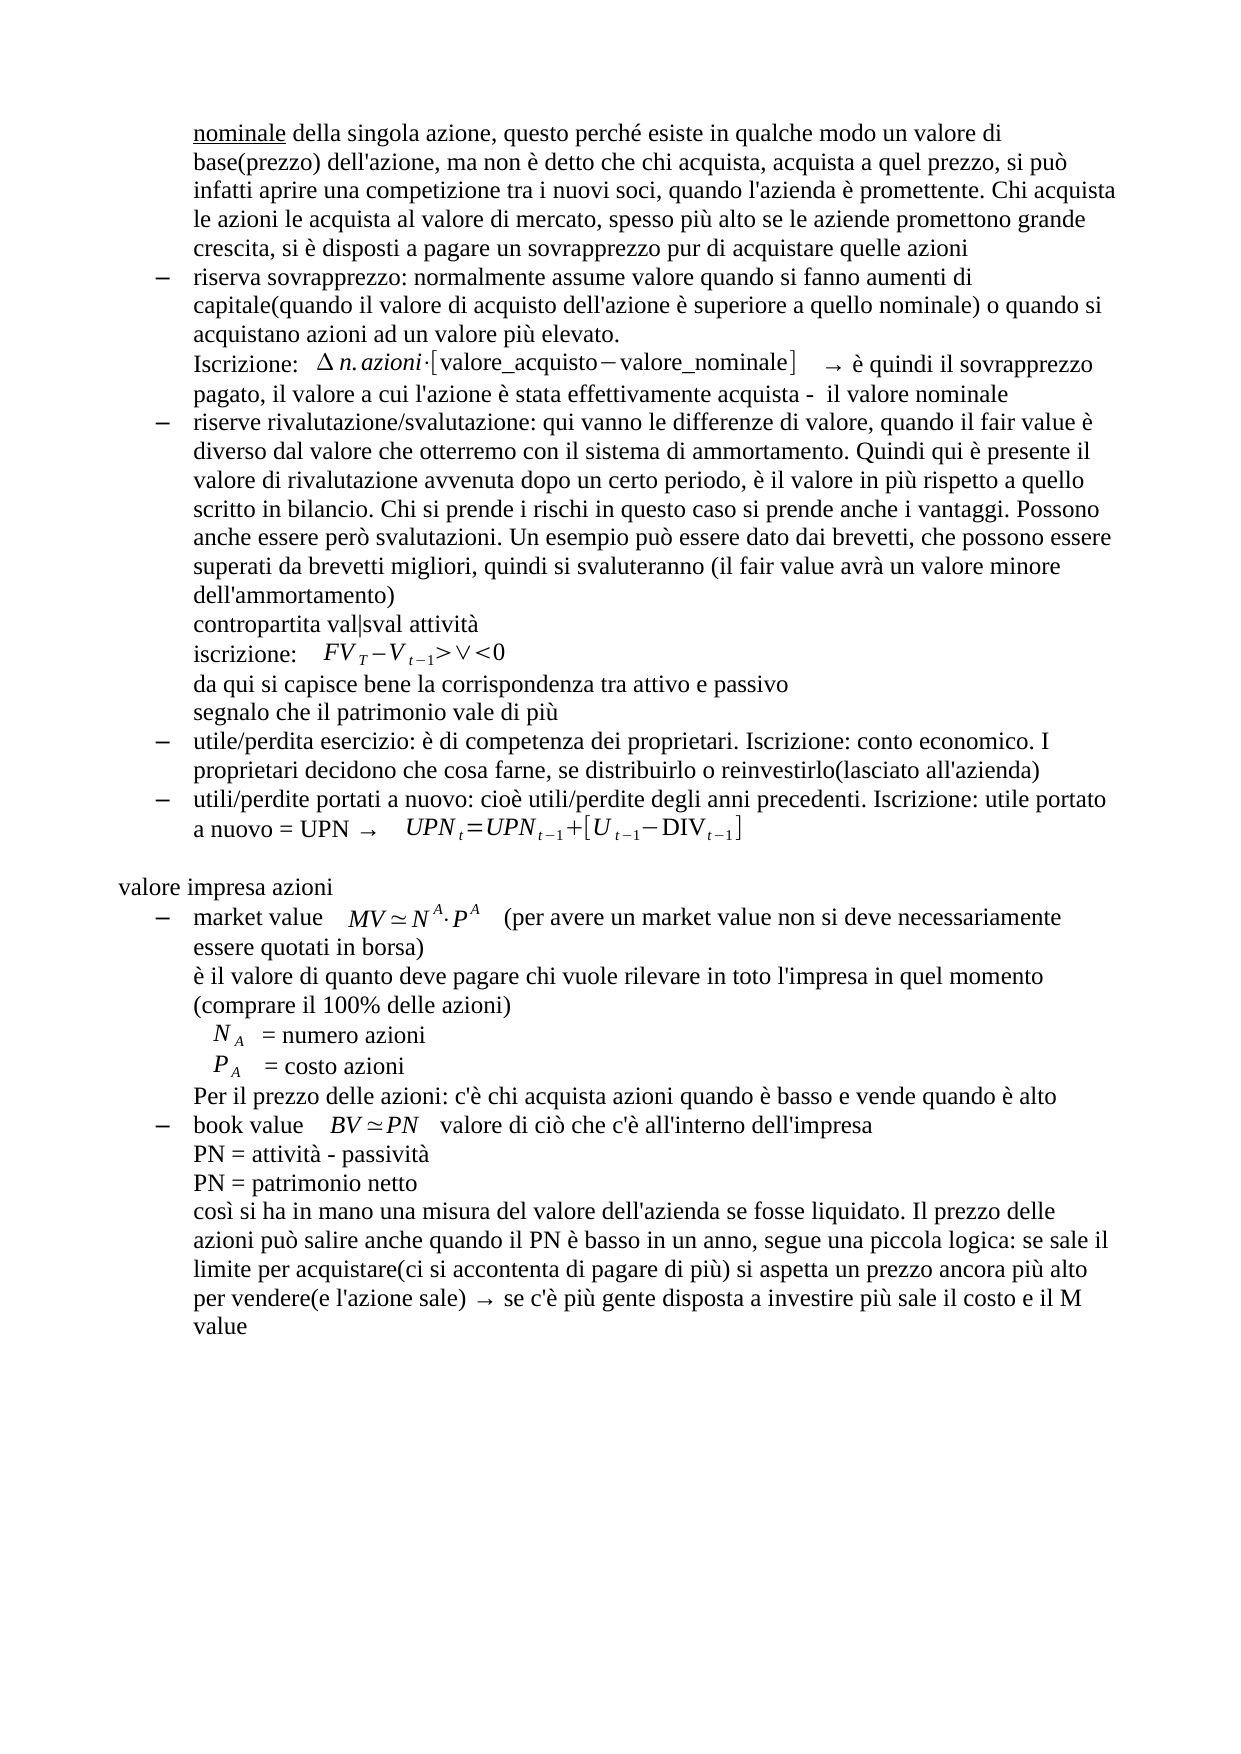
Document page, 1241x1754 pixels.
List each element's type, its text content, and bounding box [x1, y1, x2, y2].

list così si ha in mano una misura del valore dell'azienda se fosse liquidato. Il prezzo delle azioni può salire anche quando il PN è basso in un anno, segue una piccola logica: se sale il limite per acquistare(ci si accontenta di pagare di più) si aspetta un prezzo ancora più alto per vendere(e l'azione sale) → se c'è più gente disposta a investire più sale il costo e il M value [156, 1196, 1122, 1340]
list Per il prezzo delle azioni: c'è chi acquista azioni quando è basso e vende quando è alto [156, 1081, 1122, 1110]
list segnalo che il patrimonio vale di più [156, 697, 1122, 726]
list = costo azioni [156, 1050, 1122, 1081]
list nominale della singola azione, questo perché esiste in qualche modo un valore di base(prezzo) dell'azione, ma non è detto che chi acquista, acquista a quel prezzo, si può infatti aprire una competizione tra i nuovi soci, quando l'azienda è promettente. Chi acquista le azioni le acquista al valore di mercato, spesso più alto se le aziende promettono grande crescita, si è disposti a pagare un sovrapprezzo pur di acquistare quelle azioni [156, 118, 1122, 262]
list = numero azioni [156, 1019, 1122, 1050]
list da qui si capisce bene la corrispondenza tra attivo e passivo [156, 669, 1122, 697]
text valore impresa azioni [118, 872, 1122, 901]
list book value valore di ciò che c'è all'interno dell'impresa [156, 1110, 1122, 1139]
list Iscrizione: → è quindi il sovrapprezzo pagato, il valore a cui l'azione è stata effettivamente acquista - il valore nominale [156, 348, 1122, 407]
list riserve rivalutazione/svalutazione: qui vanno le differenze di valore, quando il fair value è diverso dal valore che otterremo con il sistema di ammortamento. Quindi qui è presente il valore di rivalutazione avvenuta dopo un certo periodo, è il valore in più rispetto a quello scritto in bilancio. Chi si prende i rischi in questo caso si prende anche i vantaggi. Possono anche essere però svalutazioni. Un esempio può essere dato dai brevetti, che possono essere superati da brevetti migliori, quindi si svaluteranno (il fair value avrà un valore minore dell'ammortamento) [156, 407, 1122, 609]
list utili/perdite portati a nuovo: cioè utili/perdite degli anni precedenti. Iscrizione: utile portato a nuovo = UPN → [156, 784, 1122, 844]
list PN = patrimonio netto [156, 1168, 1122, 1196]
list iscrizione: [156, 637, 1122, 669]
list market value (per avere un market value non si deve necessariamente essere quotati in borsa) [156, 901, 1122, 961]
list utile/perdita esercizio: è di competenza dei proprietari. Iscrizione: conto economico. I proprietari decidono che cosa farne, se distribuirlo o reinvestirlo(lasciato all'azienda) [156, 726, 1122, 784]
list riserva sovrapprezzo: normalmente assume valore quando si fanno aumenti di capitale(quando il valore di acquisto dell'azione è superiore a quello nominale) o quando si acquistano azioni ad un valore più elevato. [156, 262, 1122, 348]
list contropartita val|sval attività [156, 609, 1122, 637]
list è il valore di quanto deve pagare chi vuole rilevare in toto l'impresa in quel momento (comprare il 100% delle azioni) [156, 961, 1122, 1019]
list PN = attività - passività [156, 1139, 1122, 1168]
